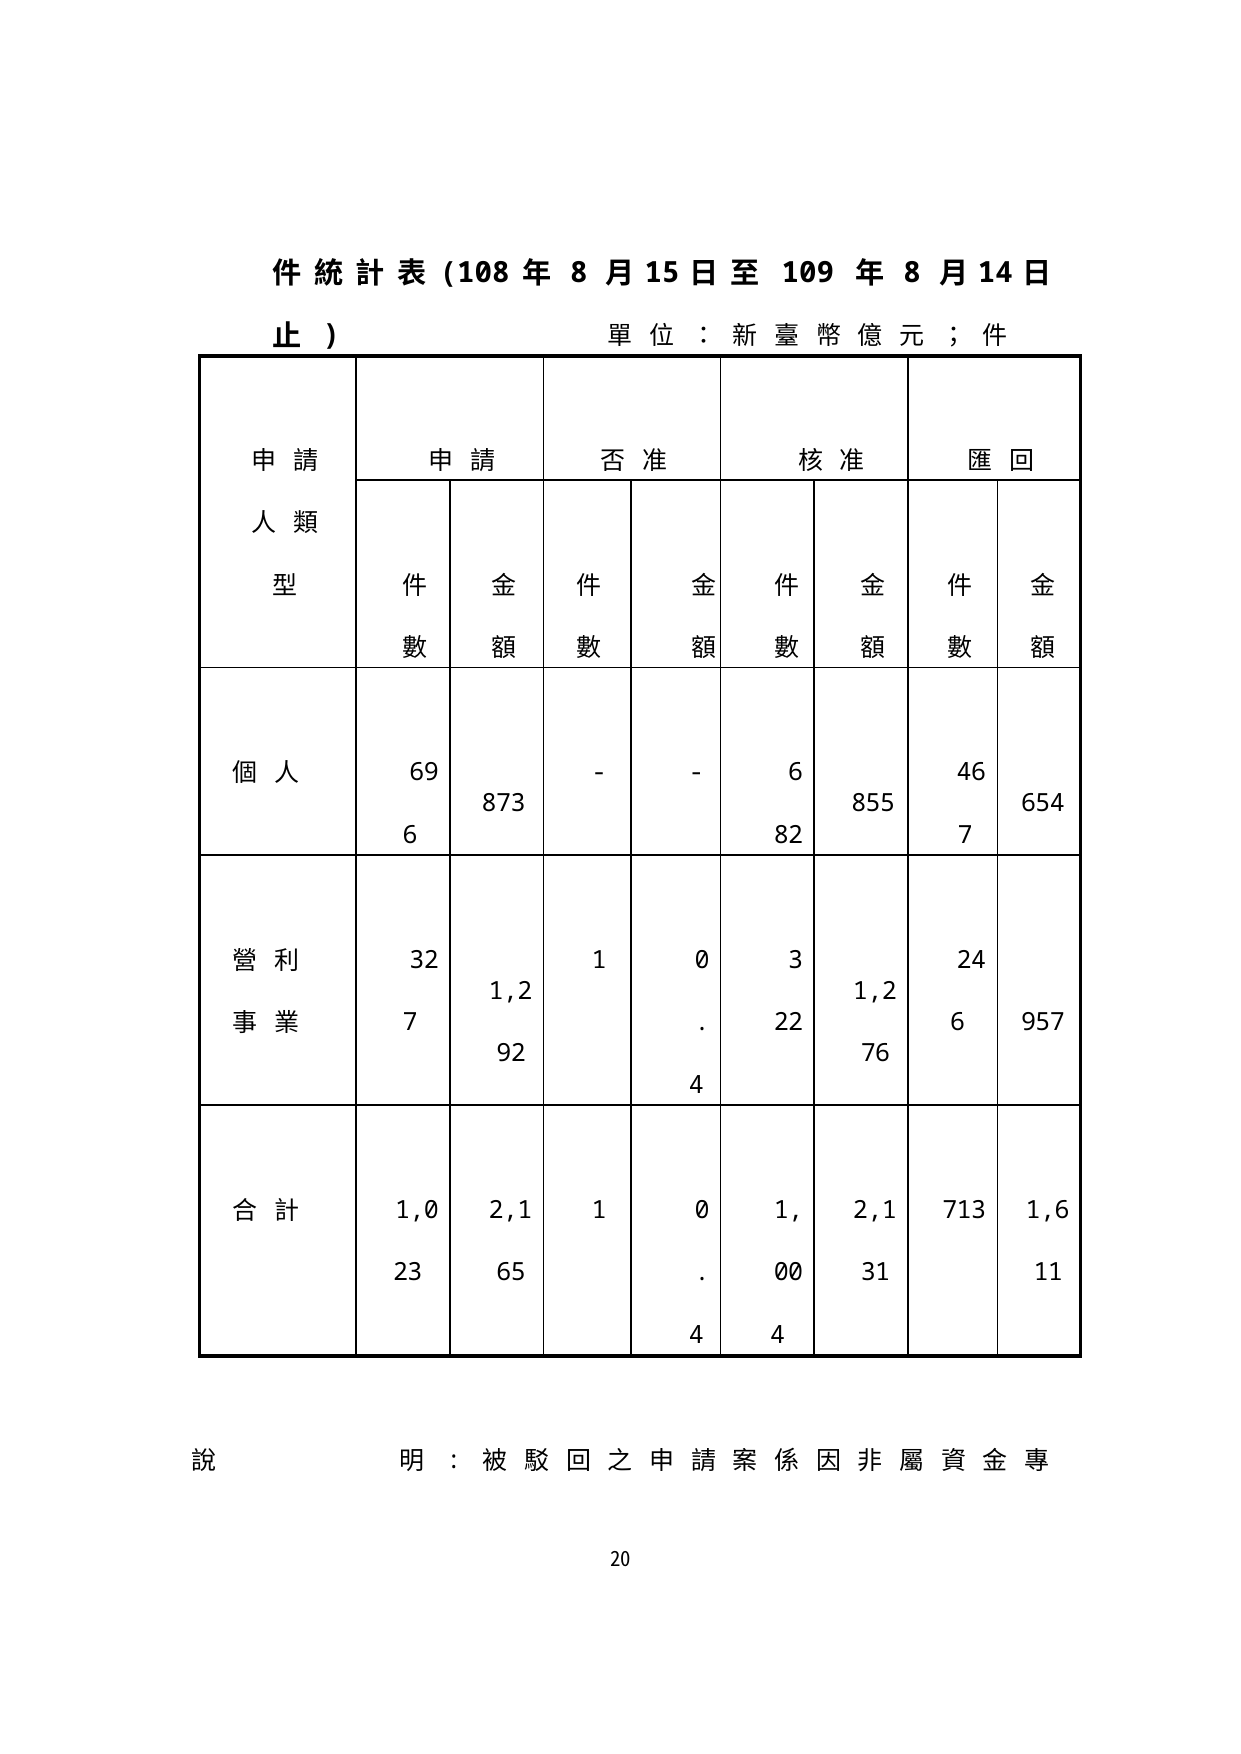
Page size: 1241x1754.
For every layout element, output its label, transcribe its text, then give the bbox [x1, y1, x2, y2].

table_cell 1,004 [721, 1106, 813, 1354]
table_cell 1,023 [357, 1106, 449, 1354]
table_cell 246 [909, 856, 997, 1104]
table_cell 1,611 [998, 1106, 1079, 1354]
table_cell 件數 [909, 481, 997, 667]
table_cell 金額 [998, 481, 1079, 667]
table_cell 696 [357, 668, 449, 854]
table_cell 個人 [201, 668, 355, 854]
table_cell 654 [998, 668, 1079, 854]
table_cell 682 [721, 668, 813, 854]
table_cell 金額 [451, 481, 543, 667]
table_header 申請 [357, 358, 543, 479]
table_cell 1,276 [815, 856, 907, 1104]
table_cell 件數 [357, 481, 449, 667]
table_cell - [632, 668, 720, 854]
table_cell 2,165 [451, 1106, 543, 1354]
table_cell 金額 [815, 481, 907, 667]
table_cell 件數 [721, 481, 813, 667]
table_header 核准 [721, 358, 907, 479]
table_cell 322 [721, 856, 813, 1104]
table_cell 713 [909, 1106, 997, 1354]
table_cell 2,131 [815, 1106, 907, 1354]
table_cell 957 [998, 856, 1079, 1104]
text 件統計表(108年8月15日至109年8月14日止) 單位：新臺幣億元；件 [183, 229, 1058, 354]
table_cell 0.4 [632, 856, 720, 1104]
table_cell 金額 [632, 481, 720, 667]
table_cell 0.4 [632, 1106, 720, 1354]
text 說 明:被駁回之申請案係因非屬資金專 [183, 1417, 1058, 1479]
table_cell 873 [451, 668, 543, 854]
table_cell 1 [544, 856, 630, 1104]
table_cell 1 [544, 1106, 630, 1354]
table_cell 467 [909, 668, 997, 854]
table_cell 327 [357, 856, 449, 1104]
table_header 否准 [544, 358, 720, 479]
table_cell 營利事業 [201, 856, 355, 1104]
table_header 匯回 [909, 358, 1079, 479]
table_header 申請人類型 [201, 358, 355, 667]
table_cell - [544, 668, 630, 854]
table_cell 合計 [201, 1106, 355, 1354]
table_cell 件數 [544, 481, 630, 667]
table_cell 855 [815, 668, 907, 854]
table_cell 1,292 [451, 856, 543, 1104]
